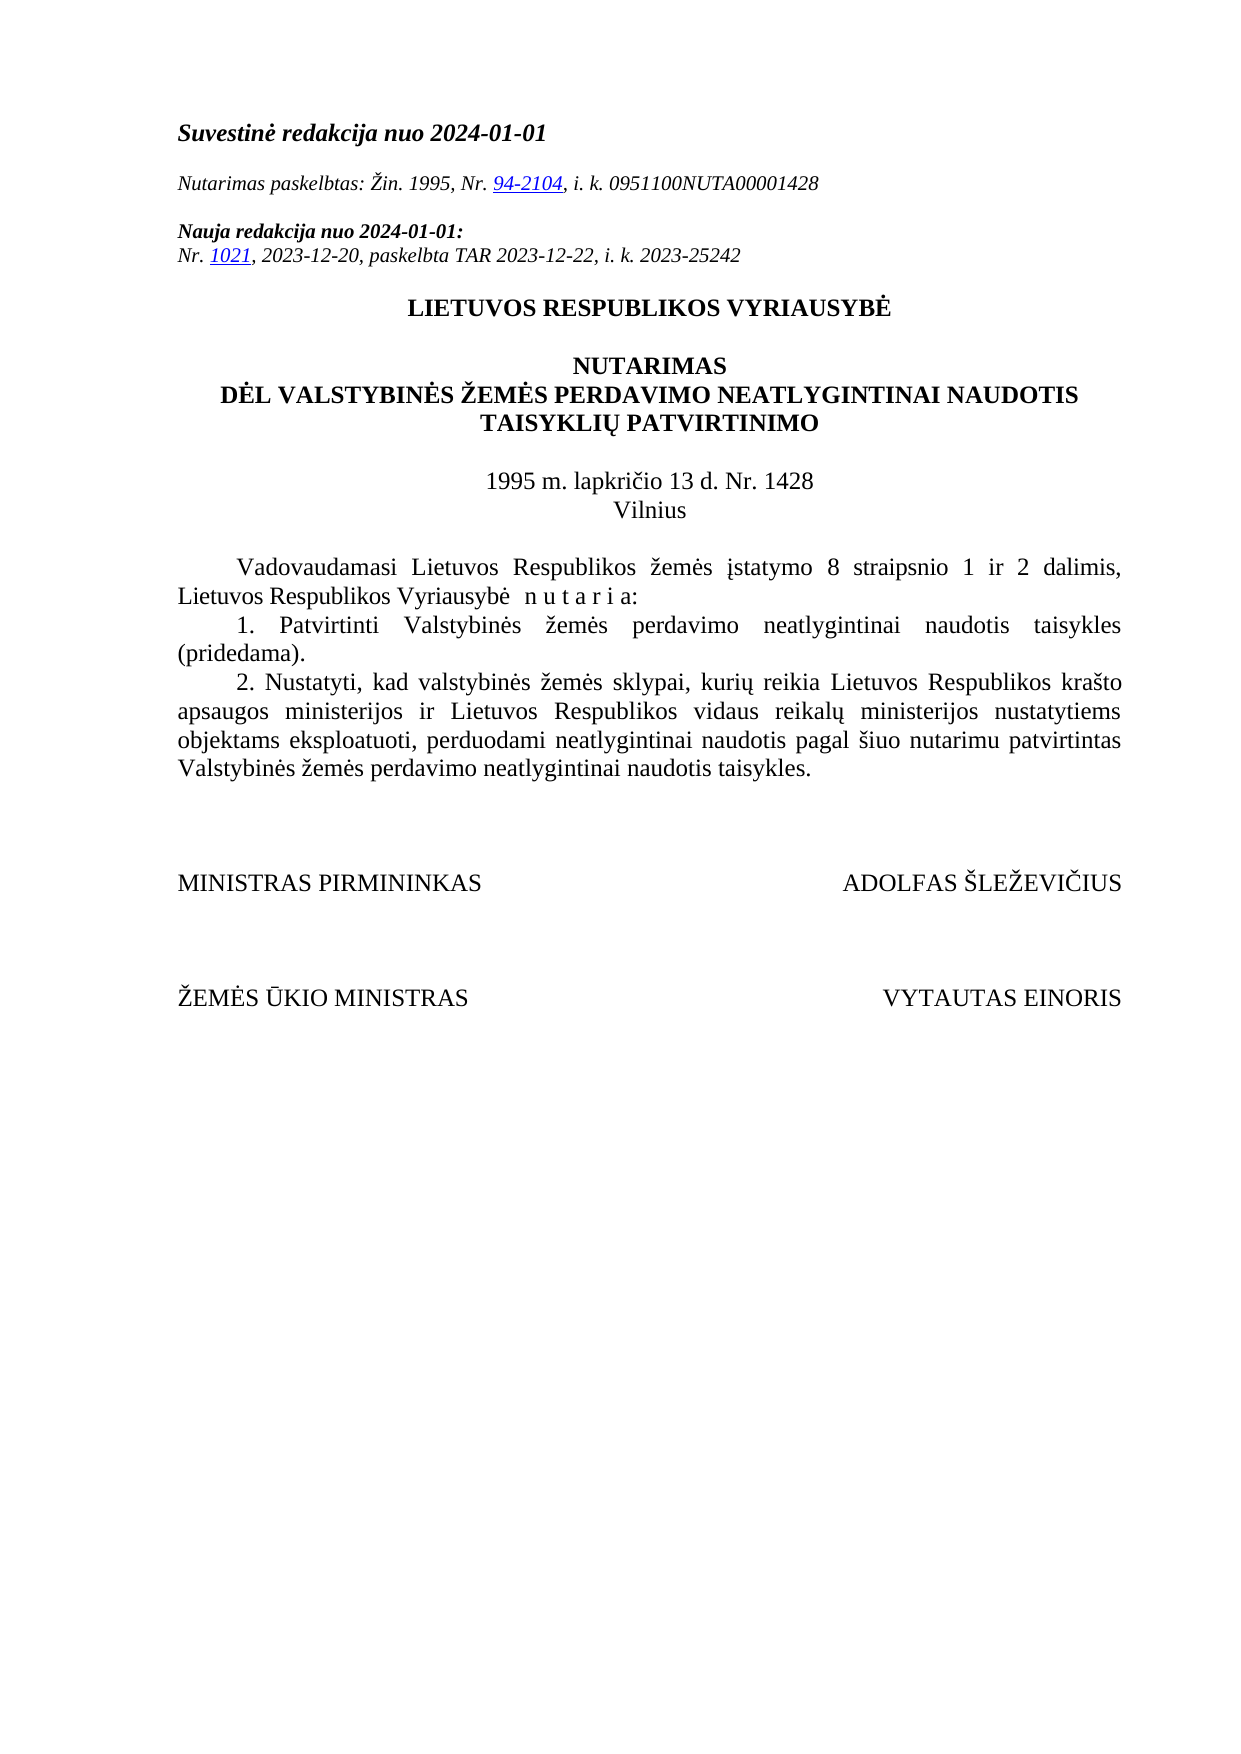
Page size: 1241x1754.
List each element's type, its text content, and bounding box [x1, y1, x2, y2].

text 1. Patvirtinti Valstybinės žemės perdavimo neatlygintinai naudotis taisykles (pridedama). [177, 610, 1122, 667]
text Nauja redakcija nuo 2024-01-01: [177, 219, 1122, 243]
text NUTARIMAS [177, 351, 1122, 380]
text ŽEMĖS ŪKIO MINISTRAS VYTAUTAS EINORIS [177, 983, 1122, 1012]
text Nutarimas paskelbtas: Žin. 1995, Nr. 94-2104, i. k. 0951100NUTA00001428 [177, 171, 1122, 195]
text Vadovaudamasi Lietuvos Respublikos žemės įstatymo 8 straipsnio 1 ir 2 dalimis, Lietuvos Respublikos Vyriausybė nutaria: [177, 552, 1122, 610]
text Suvestinė redakcija nuo 2024-01-01 [177, 118, 1122, 147]
text 2. Nustatyti, kad valstybinės žemės sklypai, kurių reikia Lietuvos Respublikos krašto apsaugos ministerijos ir Lietuvos Respublikos vidaus reikalų ministerijos nustatytiems objektams eksploatuoti, perduodami neatlygintinai naudotis pagal šiuo nutarimu patvirtintas Valstybinės žemės perdavimo neatlygintinai naudotis taisykles. [177, 667, 1122, 782]
text DĖL VALSTYBINĖS ŽEMĖS PERDAVIMO NEATLYGINTINAI NAUDOTIS TAISYKLIŲ PATVIRTINIMO [177, 380, 1122, 437]
text Vilnius [177, 495, 1122, 523]
text LIETUVOS RESPUBLIKOS VYRIAUSYBĖ [177, 293, 1122, 322]
text 1995 m. lapkričio 13 d. Nr. 1428 [177, 466, 1122, 495]
text Nr. 1021, 2023-12-20, paskelbta TAR 2023-12-22, i. k. 2023-25242 [177, 243, 1122, 267]
text MINISTRAS PIRMININKAS ADOLFAS ŠLEŽEVIČIUS [177, 868, 1122, 897]
